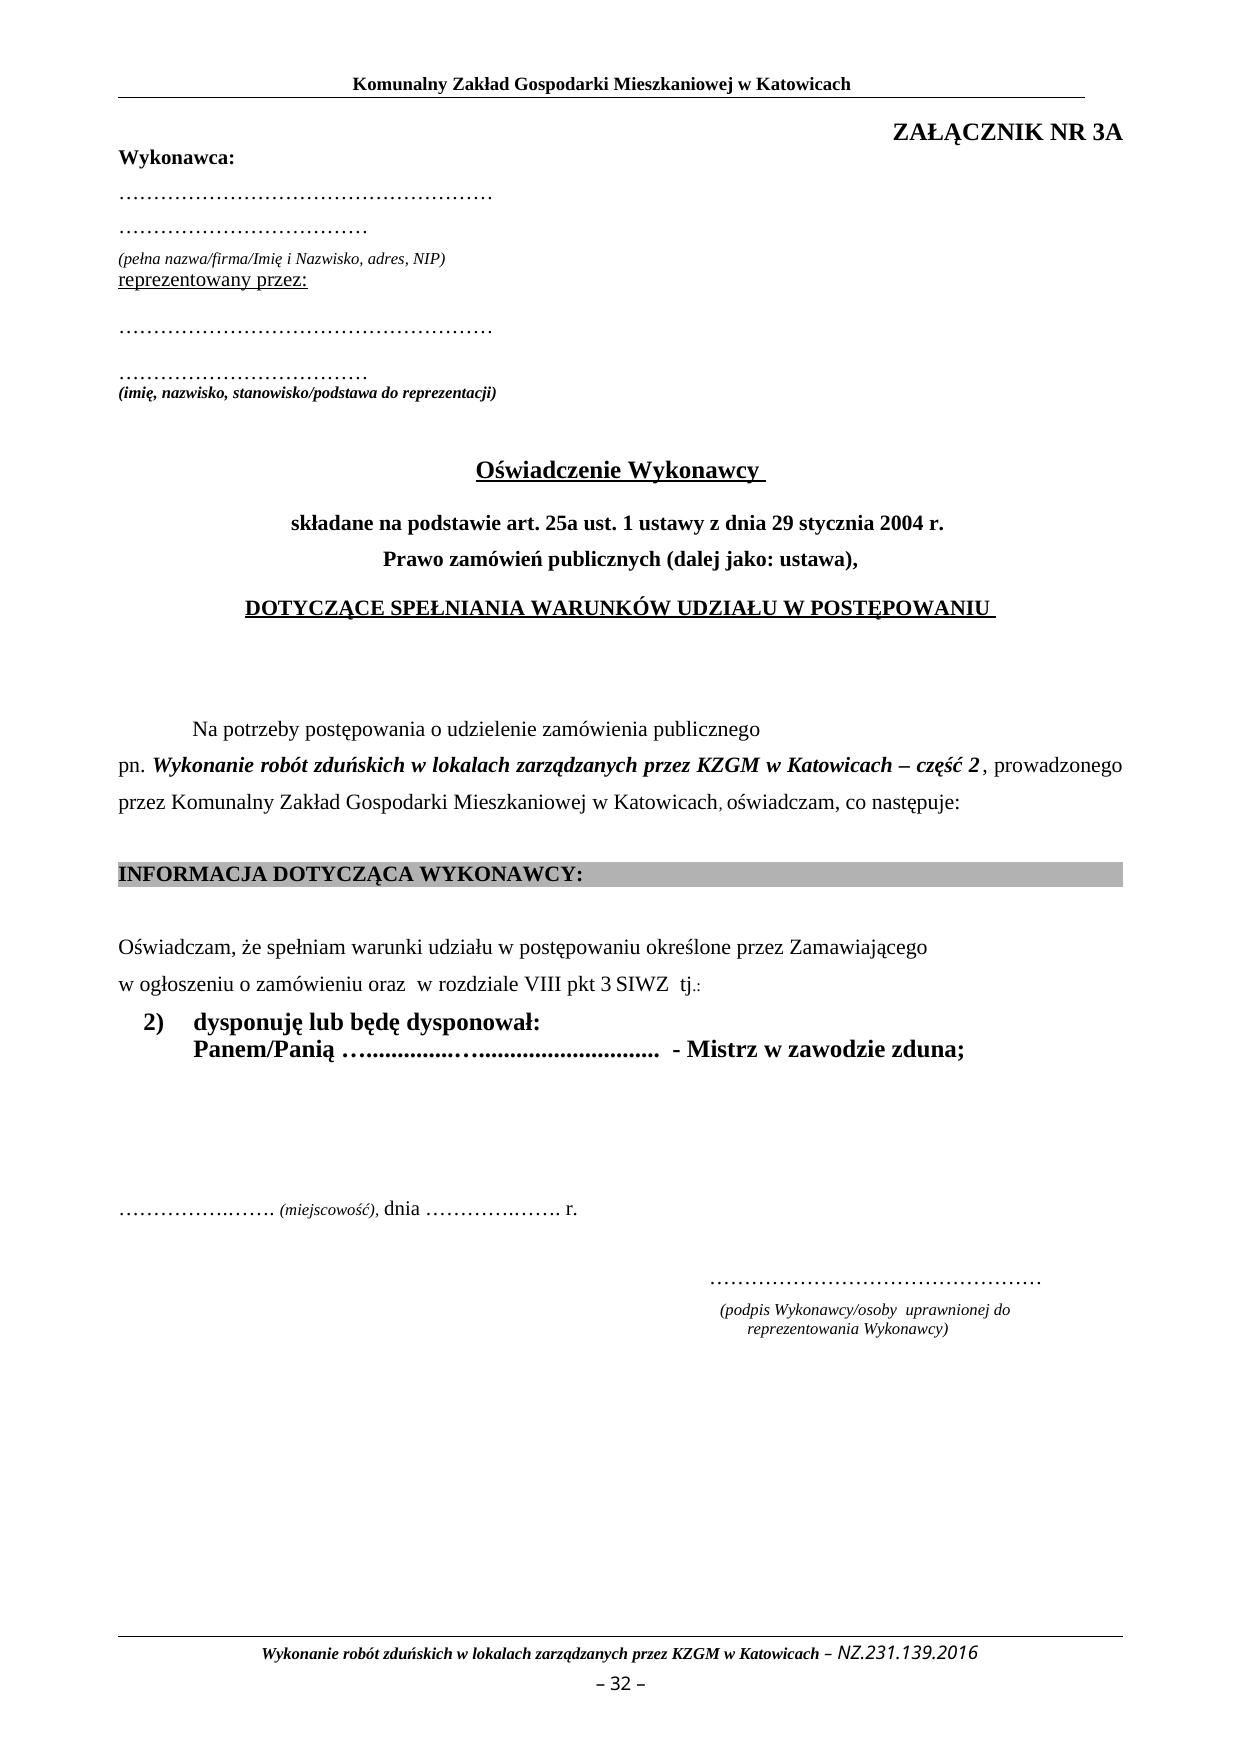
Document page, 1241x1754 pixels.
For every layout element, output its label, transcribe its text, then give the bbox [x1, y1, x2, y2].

text Prawo zamówień publicznych (dalej jako: ustawa), [118, 547, 1123, 571]
text Oświadczenie Wykonawcy [118, 456, 1123, 484]
text Wykonawca: [118, 146, 1123, 169]
list Panem/Panią …..............…............................. - Mistrz w zawodzie zduna; [156, 1036, 1123, 1063]
text (pełna nazwa/firma/Imię i Nazwisko, adres, NIP) [118, 250, 503, 268]
text reprezentowany przez: [118, 268, 1123, 291]
text składane na podstawie art. 25a ust. 1 ustawy z dnia 29 stycznia 2004 r. [118, 511, 1123, 535]
text (podpis Wykonawcy/osoby uprawnionej do reprezentowania Wykonawcy) [693, 1301, 1038, 1338]
text Oświadczam, że spełniam warunki udziału w postępowaniu określone przez Zamawiającego w ogłoszeniu o zamówieniu oraz w rozdziale VIII pkt 3 SIWZ tj.: [118, 935, 1123, 996]
text ………………………………………… [118, 1266, 1123, 1289]
text (imię, nazwisko, stanowisko/podstawa do reprezentacji) [118, 384, 503, 402]
text …………….……. (miejscowość), dnia ………….……. r. [118, 1197, 1123, 1220]
text INFORMACJA DOTYCZĄCA WYKONAWCY: [118, 862, 1123, 887]
text ……………………………………………… [118, 314, 503, 338]
text DOTYCZĄCE SPEŁNIANIA WARUNKÓW UDZIAŁU W POSTĘPOWANIU [118, 596, 1123, 656]
text ZAŁĄCZNIK NR 3A [118, 118, 1123, 146]
list dysponuję lub będę dysponował: [143, 1008, 1123, 1036]
text ……………………………… [118, 361, 503, 384]
text Na potrzeby postępowania o udzielenie zamówienia publicznego pn. Wykonanie robót zduńskich w lokalach zarządzanych przez KZGM w Katowicach – część 2, prowadzonego przez Komunalny Zakład Gospodarki Mieszkaniowej w Katowicach, oświadczam, co następuje: [118, 717, 1123, 814]
text ……………………………………………………………………………… [118, 181, 503, 238]
